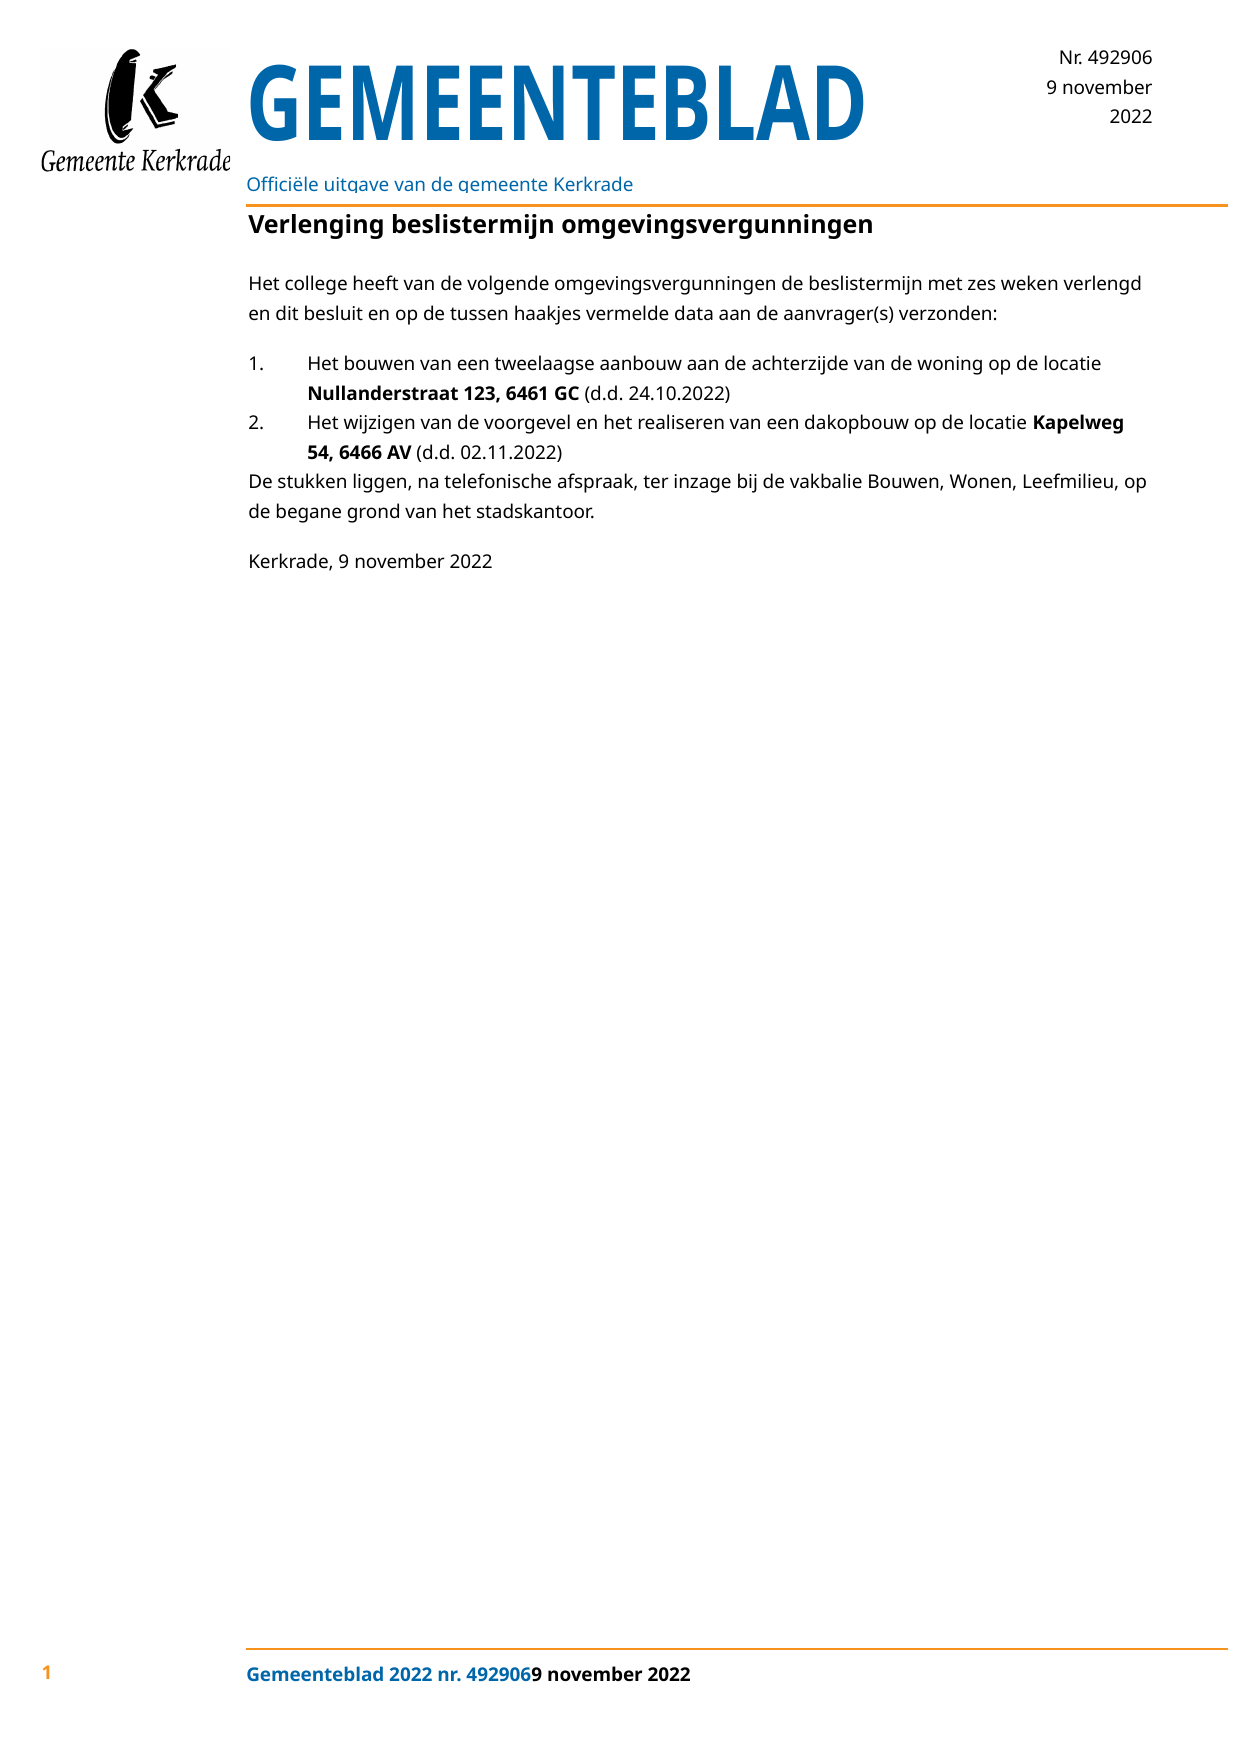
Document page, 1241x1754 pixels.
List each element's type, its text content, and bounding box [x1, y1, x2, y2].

text Verlenging beslistermijn omgevingsvergunningen [248, 207, 1152, 241]
list Het bouwen van een tweelaagse aanbouw aan de achterzijde van de woning op de locatie Nullanderstraat 123, 6461 GC (d.d. 24.10.2022) [248, 350, 1152, 406]
text De stukken liggen, na telefonische afspraak, ter inzage bij de vakbalie Bouwen, Wonen, Leefmilieu, op de begane grond van het stadskantoor. [248, 469, 1152, 524]
list Het wijzigen van de voorgevel en het realiseren van een dakopbouw op de locatie Kapelweg 54, 6466 AV (d.d. 02.11.2022) [248, 409, 1152, 465]
text Kerkrade, 9 november 2022 [248, 549, 1152, 574]
picture [41, 47, 231, 172]
text Het college heeft van de volgende omgevingsvergunningen de beslistermijn met zes weken verlengd en dit besluit en op de tussen haakjes vermelde data aan de aanvrager(s) verzonden: [248, 270, 1152, 326]
